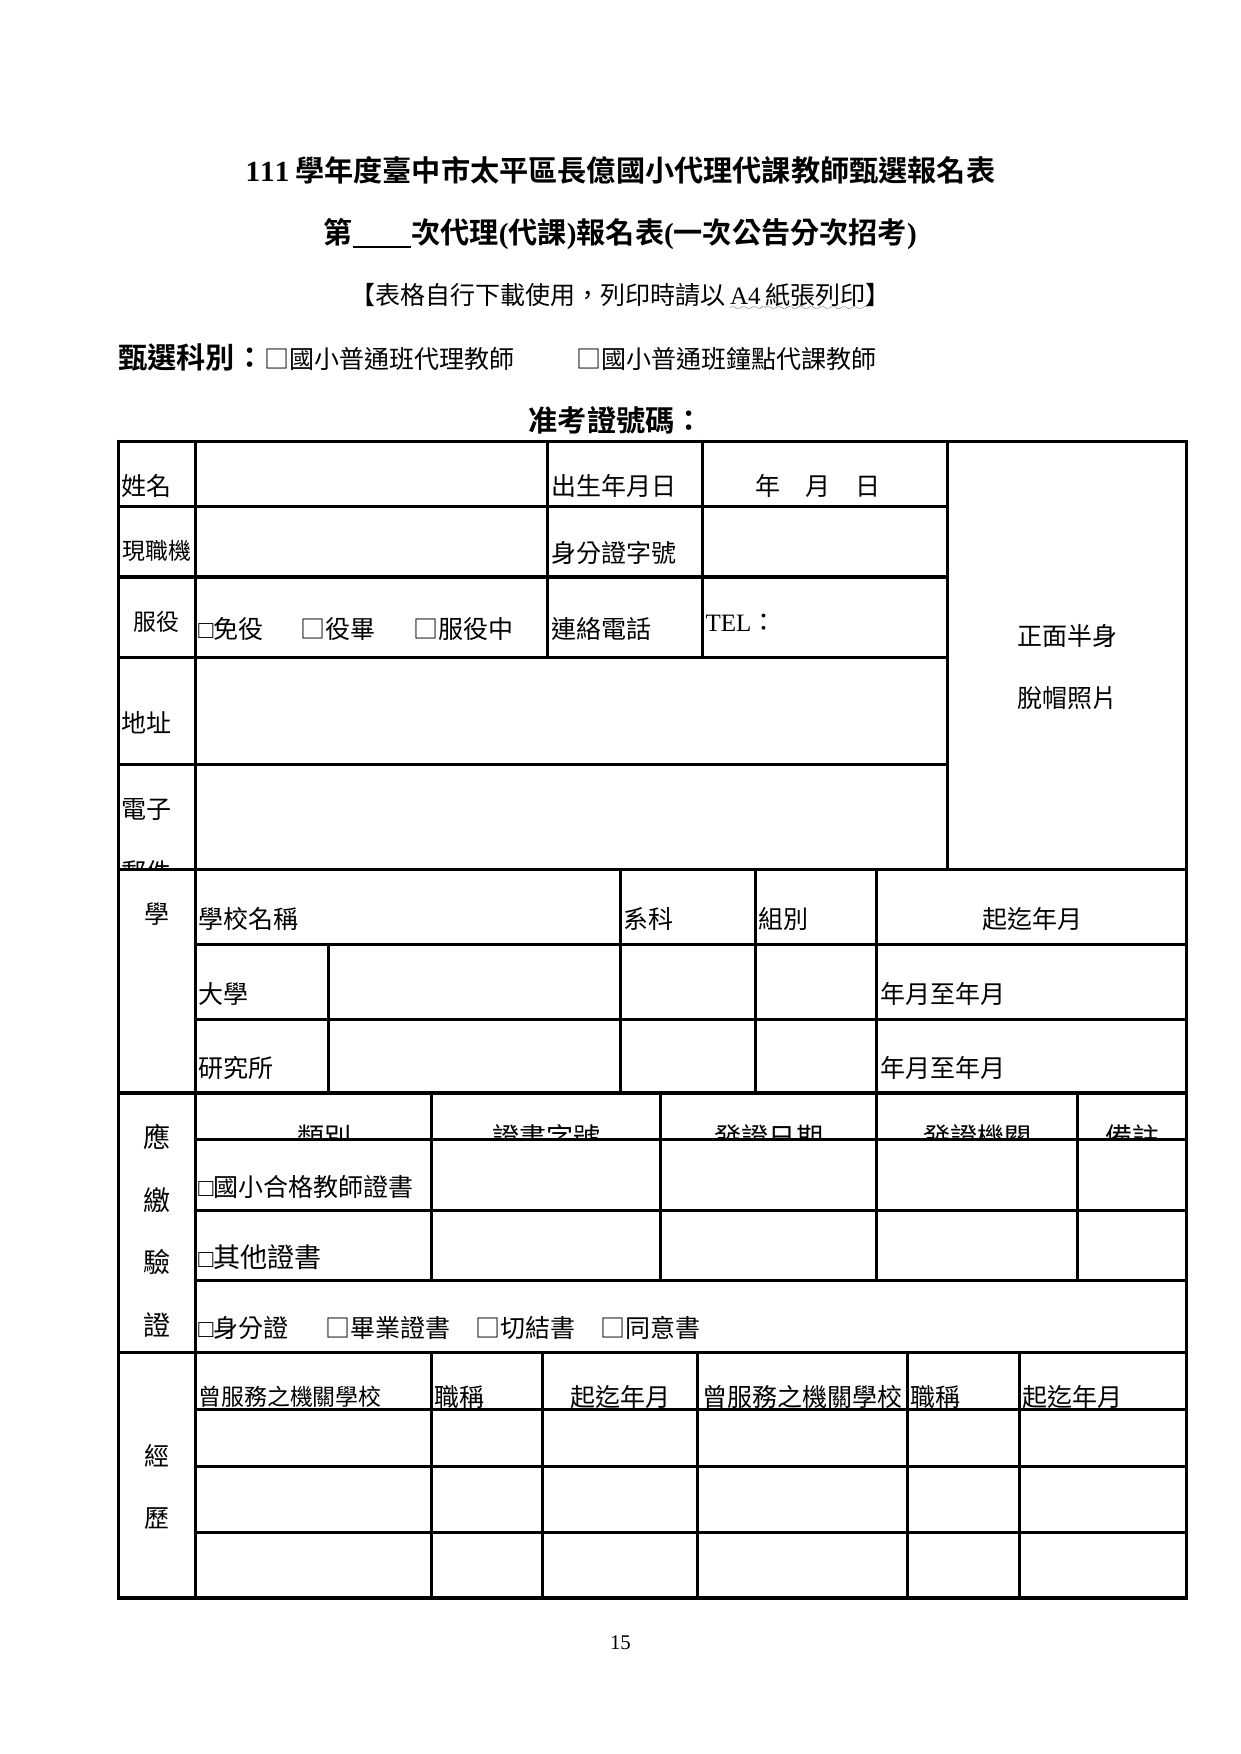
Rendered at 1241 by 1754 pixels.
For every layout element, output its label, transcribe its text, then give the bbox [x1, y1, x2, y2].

table_cell □免役 □役畢 □服役中 [197, 579, 546, 656]
table_cell 曾服務之機關學校 [699, 1354, 906, 1407]
table_cell [433, 1468, 541, 1531]
table_cell [1079, 1212, 1185, 1279]
table_header 年 月 日 [704, 443, 946, 504]
table_cell [544, 1534, 696, 1596]
table_cell [662, 1212, 875, 1279]
table_cell [622, 946, 754, 1018]
table_cell [433, 1411, 541, 1465]
table_cell 系科 [622, 871, 754, 943]
table_header 姓名 [120, 443, 194, 504]
table_cell 學 歷 [120, 871, 194, 1091]
table_cell [197, 508, 546, 575]
table_cell 應 繳 驗 證 件 [120, 1095, 194, 1351]
table_cell [757, 1021, 875, 1091]
table_cell 身分證字號 [549, 508, 701, 575]
table_cell [544, 1468, 696, 1531]
table_cell [197, 1534, 430, 1596]
table_cell TEL： 手機： [704, 579, 946, 656]
table_cell [197, 766, 946, 868]
table_cell 學校名稱 [197, 871, 619, 943]
table_cell [433, 1534, 541, 1596]
table_cell [197, 1468, 430, 1531]
table_cell [704, 508, 946, 575]
table_cell [909, 1411, 1018, 1465]
text 【表格自行下載使用，列印時請以A4紙張列印】 [118, 252, 1122, 314]
table_cell □國小合格教師證書 [197, 1141, 430, 1208]
table_cell [1021, 1411, 1185, 1465]
table_cell □身分證 □畢業證書 □切結書 □同意書 [197, 1282, 1185, 1351]
table_cell [622, 1021, 754, 1091]
table_cell 組別 [757, 871, 875, 943]
table_cell 發證機關 [878, 1095, 1076, 1138]
table_cell [1021, 1468, 1185, 1531]
table_cell [662, 1141, 875, 1208]
table_cell 證書字號 [433, 1095, 659, 1138]
table_cell [699, 1534, 906, 1596]
table_cell □其他證書 [197, 1212, 430, 1279]
table_header 出生年月日 [549, 443, 701, 504]
table_cell 研究所 [197, 1021, 327, 1091]
table_cell 類別 [197, 1095, 430, 1138]
table_cell [909, 1534, 1018, 1596]
table_cell [197, 659, 946, 763]
table_cell [757, 946, 875, 1018]
table_cell 經 歷 [120, 1354, 194, 1596]
table_header [197, 443, 546, 504]
table_cell [330, 946, 619, 1018]
table_cell [433, 1212, 659, 1279]
table_cell 類別 [328, 1127, 335, 1133]
text 第 次代理(代課)報名表(一次公告分次招考) [118, 189, 1122, 252]
table_cell 年月至年月 [878, 946, 1185, 1018]
table_cell 發證日期 [662, 1095, 875, 1138]
table_cell [330, 1021, 619, 1091]
table_cell [544, 1411, 696, 1465]
table_cell 起迄年月 [1021, 1354, 1185, 1407]
table_cell [433, 1141, 659, 1208]
table_cell [1021, 1534, 1185, 1596]
table_cell [878, 1212, 1076, 1279]
table_cell 職稱 [433, 1354, 541, 1407]
table_cell 起迄年月 [544, 1354, 696, 1407]
table_header 正面半身 脫帽照片 [949, 443, 1185, 868]
table_cell 連絡電話 [549, 579, 701, 656]
table_cell 職稱 [909, 1354, 1018, 1407]
table_cell [197, 1411, 430, 1465]
table_cell [909, 1468, 1018, 1531]
table_cell 電子郵件 [120, 766, 194, 868]
table_cell 服役 情形 [120, 579, 194, 656]
table_cell [878, 1141, 1076, 1208]
text 甄選科別：□國小普通班代理教師 □國小普通班鐘點代課教師 [118, 314, 1122, 377]
table_cell 年月至年月 [878, 1021, 1185, 1091]
table_cell [1079, 1141, 1185, 1208]
table_cell 備註 [1079, 1095, 1185, 1138]
table_cell 現職機關學校 [120, 508, 194, 575]
text 准考證號碼： [118, 377, 1122, 439]
table_cell 起迄年月 [878, 871, 1185, 943]
table_cell 發證日期 [775, 1128, 788, 1135]
table_cell 曾服務之機關學校 [197, 1354, 430, 1407]
text 111學年度臺中市太平區長億國小代理代課教師甄選報名表 [118, 127, 1122, 189]
table_cell 大學 [197, 946, 327, 1018]
table_cell [699, 1468, 906, 1531]
table_cell [699, 1411, 906, 1465]
table_cell 地址 [120, 659, 194, 763]
